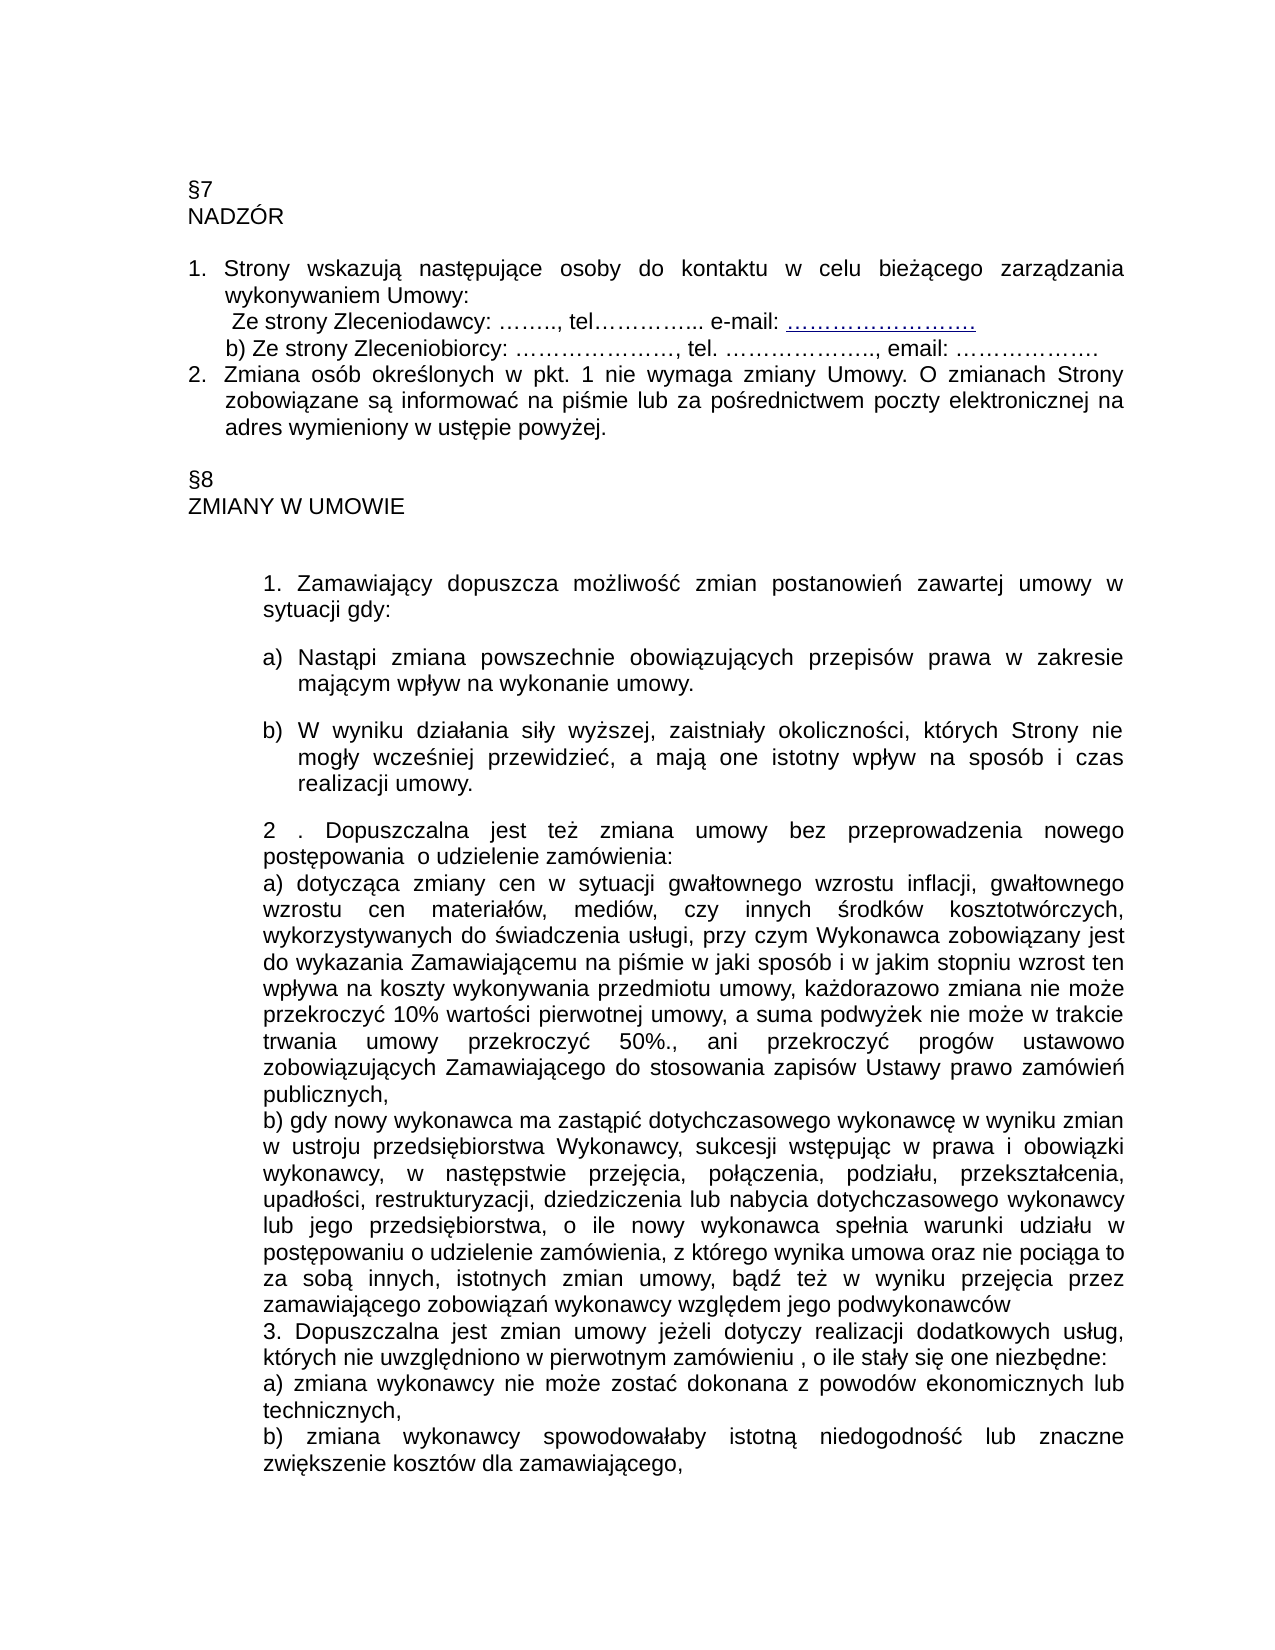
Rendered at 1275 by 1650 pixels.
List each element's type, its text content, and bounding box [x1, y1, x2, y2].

text ZMIANY W UMOWIE [188, 493, 1125, 519]
text §8 [188, 466, 1125, 493]
text b) gdy nowy wykonawca ma zastąpić dotychczasowego wykonawcę w wyniku zmian w ustroju przedsiębiorstwa Wykonawcy, sukcesji wstępując w prawa i obowiązki wykonawcy, w następstwie przejęcia, połączenia, podziału, przekształcenia, upadłości, restrukturyzacji, dziedziczenia lub nabycia dotychczasowego wykonawcy lub jego przedsiębiorstwa, o ile nowy wykonawca spełnia warunki udziału w postępowaniu o udzielenie zamówienia, z którego wynika umowa oraz nie pociąga to za sobą innych, istotnych zmian umowy, bądź też w wyniku przejęcia przez zamawiającego zobowiązań wykonawcy względem jego podwykonawców [263, 1107, 1125, 1318]
list Nastąpi zmiana powszechnie obowiązujących przepisów prawa w zakresie mającym wpływ na wykonanie umowy. [262, 643, 1125, 696]
text a) dotycząca zmiany cen w sytuacji gwałtownego wzrostu inflacji, gwałtownego wzrostu cen materiałów, mediów, czy innych środków kosztotwórczych, wykorzystywanych do świadczenia usługi, przy czym Wykonawca zobowiązany jest do wykazania Zamawiającemu na piśmie w jaki sposób i w jakim stopniu wzrost ten wpływa na koszty wykonywania przedmiotu umowy, każdorazowo zmiana nie może przekroczyć 10% wartości pierwotnej umowy, a suma podwyżek nie może w trakcie trwania umowy przekroczyć 50%., ani przekroczyć progów ustawowo zobowiązujących Zamawiającego do stosowania zapisów Ustawy prawo zamówień publicznych, [263, 870, 1125, 1107]
text 2 . Dopuszczalna jest też zmiana umowy bez przeprowadzenia nowego postępowania o udzielenie zamówienia: [263, 817, 1125, 870]
text 3. Dopuszczalna jest zmian umowy jeżeli dotyczy realizacji dodatkowych usług, których nie uwzględniono w pierwotnym zamówieniu , o ile stały się one niezbędne: [263, 1318, 1125, 1370]
text b) Ze strony Zleceniobiorcy: …………………, tel. ……………….., email: ………………. [225, 334, 1125, 361]
text a) zmiana wykonawcy nie może zostać dokonana z powodów ekonomicznych lub technicznych, [263, 1370, 1125, 1423]
list W wyniku działania siły wyższej, zaistniały okoliczności, których Strony nie mogły wcześniej przewidzieć, a mają one istotny wpływ na sposób i czas realizacji umowy. [262, 717, 1125, 796]
text NADZÓR [187, 203, 1125, 229]
text Ze strony Zleceniodawcy: …….., tel…………... e-mail: ……………………. [225, 308, 1125, 334]
list Zmiana osób określonych w pkt. 1 nie wymaga zmiany Umowy. O zmianach Strony zobowiązane są informować na piśmie lub za pośrednictwem poczty elektronicznej na adres wymieniony w ustępie powyżej. [188, 361, 1125, 440]
text §7 [187, 176, 1125, 203]
text 1. Zamawiający dopuszcza możliwość zmian postanowień zawartej umowy w sytuacji gdy: [263, 570, 1125, 623]
text b) zmiana wykonawcy spowodowałaby istotną niedogodność lub znaczne zwiększenie kosztów dla zamawiającego, [263, 1423, 1125, 1476]
list Strony wskazują następujące osoby do kontaktu w celu bieżącego zarządzania wykonywaniem Umowy: [188, 255, 1125, 308]
